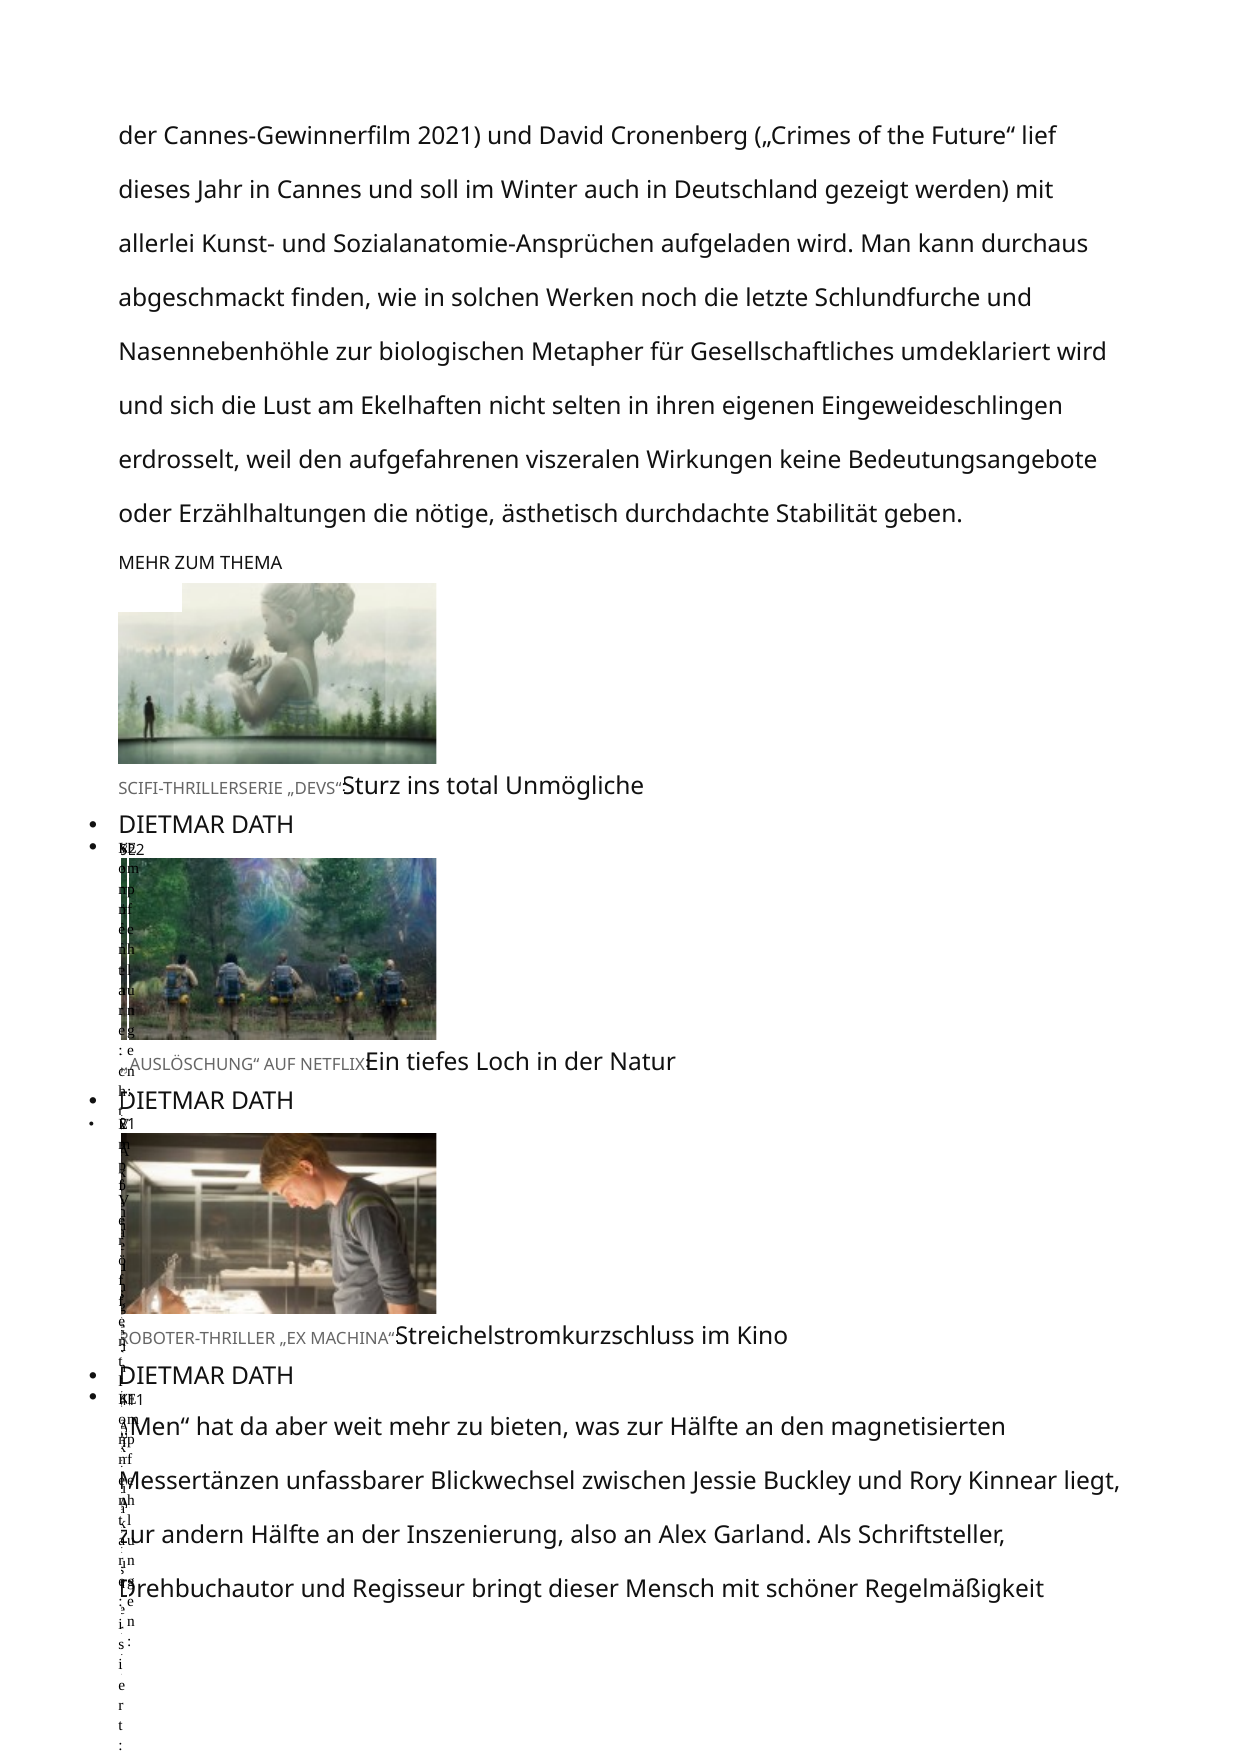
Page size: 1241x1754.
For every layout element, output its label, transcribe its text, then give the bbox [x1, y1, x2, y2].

list 622 [129, 839, 1122, 859]
picture [129, 858, 437, 1040]
text „AUSLÖSCHUNG“ AUF NETFLIXEin tiefes Loch in der Natur [129, 1044, 1122, 1077]
text „Men“ hat da aber weit mehr zu bieten, was zur Hälfte an den magnetisierten Messertänzen unfassbarer Blickwechsel zwischen Jessie Buckley und Rory Kinnear liegt, zur andern Hälfte an der Inszenierung, also an Alex Garland. Als Schriftsteller, Drehbuchautor und Regisseur bringt dieser Mensch mit schöner Regelmäßigkeit erstklassige Romane („The Beach“, 1996, „The Tesseract“, 1998), Spielfilme („Ex Machina“, 2014, „Annihilation“, 2018) und Seriendramen („Devs“, 2020) hervor, deren innere Uhrwerke sich zwar ästhetisch beschreiben, nie jedoch auf Mechanisches reduzieren lassen. Denn sie funktionieren zwar, für die Figuren sogar: unentrinnbar, bleiben aber zugleich bockig unordentlich, genau wie die menschlichen Sozial- und Seelenspiele, für die sie stehen. Ein Lieblingsmuster Garlands heißt „der Mann geht kaputt, die Frau muss eine Welt aus seinen Trümmern bauen“. Persönlich fasziniert den Filmemacher wohl irgend etwas daran, aber er macht keine Privatetüden daraus, sondern sucht und findet Anschlüsse an Film­geschichtliches, an die Ahnen: Und Jacques Tourneur zeugte Nicolas Roeg zeugte David Cronenberg . . . [129, 1409, 1122, 1604]
list DIETMAR DATH [121, 1086, 1122, 1115]
list 411 [121, 1390, 127, 1401]
text MEHR ZUM THEMA [118, 550, 1122, 575]
list 21 [121, 1115, 1122, 1133]
picture [121, 1133, 437, 1314]
picture [121, 858, 127, 1040]
picture [118, 583, 437, 764]
list DIETMAR DATH [121, 1361, 1122, 1390]
text ROBOTER-THRILLER „EX MACHINA“Streichelstromkurzschluss im Kino [121, 1318, 1122, 1352]
list 411 [129, 1390, 1122, 1409]
text der Cannes-Gewinnerfilm 2021) und David Cronenberg („Crimes of the Future“ lief dieses Jahr in Cannes und soll im Winter auch in Deutschland gezeigt werden) mit allerlei Kunst- und Sozialanatomie-Ansprüchen aufgeladen wird. Man kann durchaus abgeschmackt finden, wie in solchen Werken noch die letzte Schlundfurche und Nasennebenhöhle zur biologischen Metapher für Gesellschaftliches um­deklariert wird und sich die Lust am Ekelhaften nicht selten in ihren eigenen Eingeweideschlingen erdrosselt, weil den aufgefahrenen viszeralen Wirkungen keine Bedeutungsangebote oder Erzählhaltungen die nötige, ästhetisch durchdachte Stabilität geben. [118, 118, 1122, 529]
list DIETMAR DATH [118, 811, 1122, 839]
text SCIFI-THRILLERSERIE „DEVS“Sturz ins total Unmögliche [118, 768, 1122, 801]
